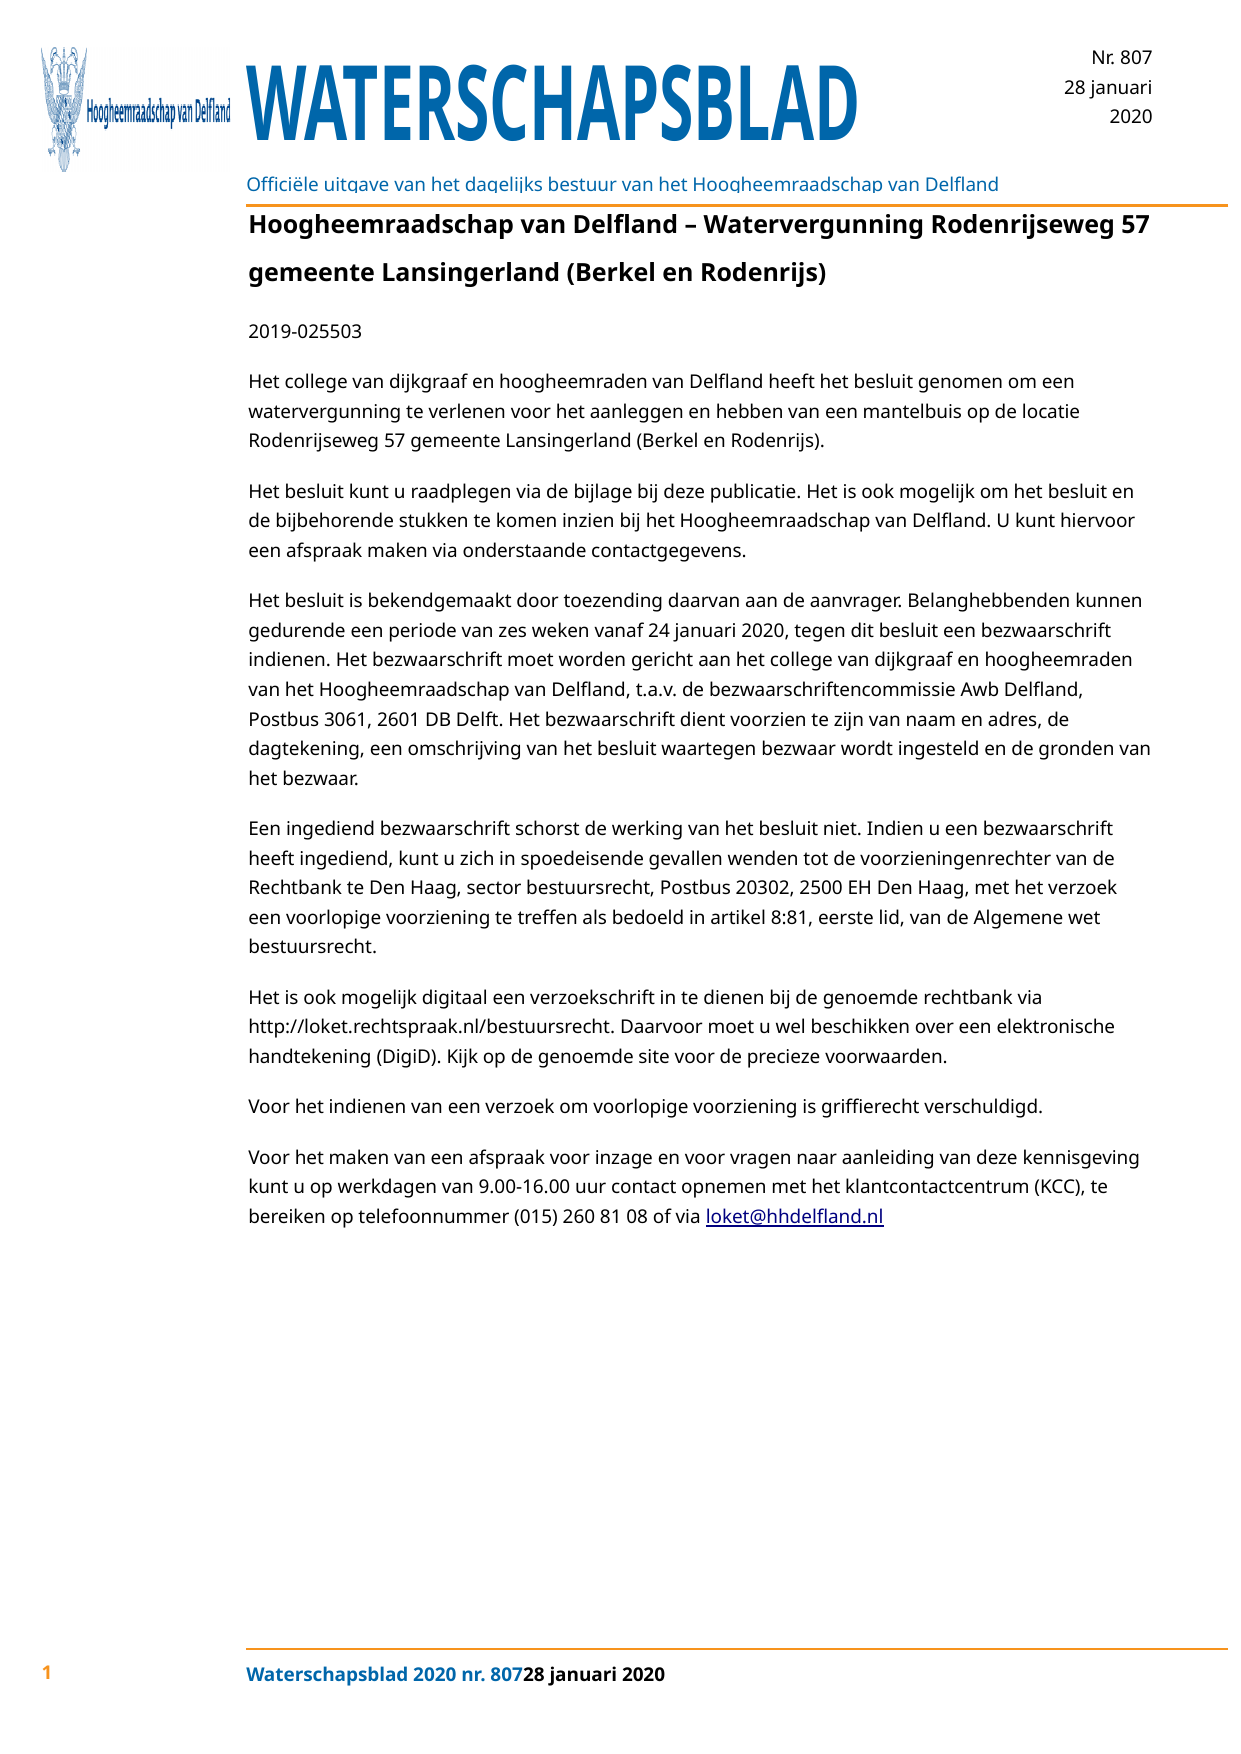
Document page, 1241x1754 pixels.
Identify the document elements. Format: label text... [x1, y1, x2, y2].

text Voor het maken van een afspraak voor inzage en voor vragen naar aanleiding van deze kennisgeving kunt u op werkdagen van 9.00-16.00 uur contact opnemen met het klantcontactcentrum (KCC), te bereiken op telefoonnummer (015) 260 81 08 of via loket@hhdelfland.nl [248, 1144, 1152, 1229]
text Het college van dijkgraaf en hoogheemraden van Delfland heeft het besluit genomen om een watervergunning te verlenen voor het aanleggen en hebben van een mantelbuis op de locatie Rodenrijseweg 57 gemeente Lansingerland (Berkel en Rodenrijs). [248, 368, 1152, 453]
text Het is ook mogelijk digitaal een verzoekschrift in te dienen bij de genoemde rechtbank via http://loket.rechtspraak.nl/bestuursrecht. Daarvoor moet u wel beschikken over een elektronische handtekening (DigiD). Kijk op de genoemde site voor de precieze voorwaarden. [248, 984, 1152, 1069]
text Een ingediend bezwaarschrift schorst de werking van het besluit niet. Indien u een bezwaarschrift heeft ingediend, kunt u zich in spoedeisende gevallen wenden tot de voorzieningenrechter van de Rechtbank te Den Haag, sector bestuursrecht, Postbus 20302, 2500 EH Den Haag, met het verzoek een voorlopige voorziening te treffen als bedoeld in artikel 8:81, eerste lid, van de Algemene wet bestuursrecht. [248, 815, 1152, 959]
text Voor het indienen van een verzoek om voorlopige voorziening is griffierecht verschuldigd. [248, 1094, 1152, 1119]
text Het besluit kunt u raadplegen via de bijlage bij deze publicatie. Het is ook mogelijk om het besluit en de bijbehorende stukken te komen inzien bij het Hoogheemraadschap van Delfland. U kunt hiervoor een afspraak maken via onderstaande contactgegevens. [248, 478, 1152, 563]
text Hoogheemraadschap van Delfland – Watervergunning Rodenrijseweg 57 gemeente Lansingerland (Berkel en Rodenrijs) [248, 207, 1152, 288]
text Het besluit is bekendgemaakt door toezending daarvan aan de aanvrager. Belanghebbenden kunnen gedurende een periode van zes weken vanaf 24 januari 2020, tegen dit besluit een bezwaarschrift indienen. Het bezwaarschrift moet worden gericht aan het college van dijkgraaf en hoogheemraden van het Hoogheemraadschap van Delfland, t.a.v. de bezwaarschriftencommissie Awb Delfland, Postbus 3061, 2601 DB Delft. Het bezwaarschrift dient voorzien te zijn van naam en adres, de dagtekening, een omschrijving van het besluit waartegen bezwaar wordt ingesteld en de gronden van het bezwaar. [248, 587, 1152, 791]
text 2019-025503 [248, 318, 1152, 344]
picture [41, 47, 231, 172]
